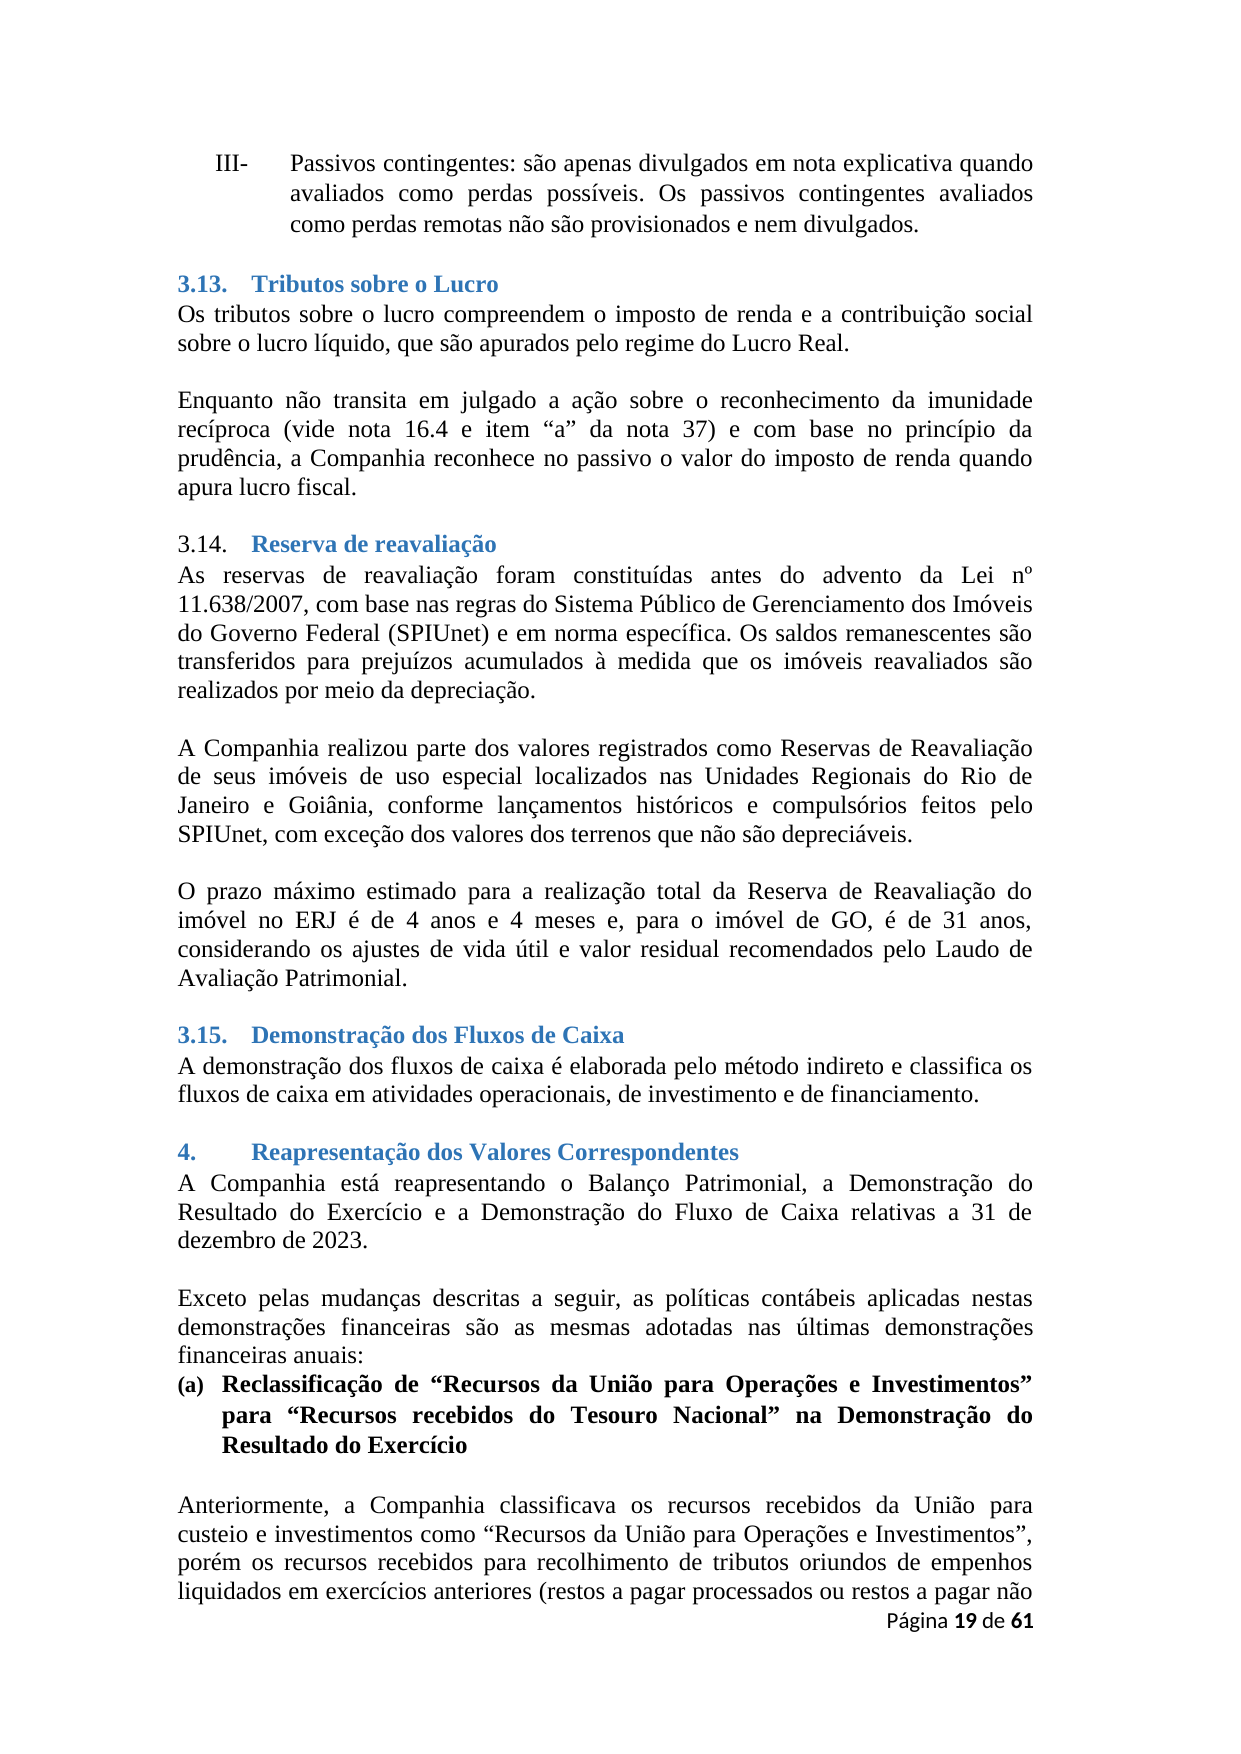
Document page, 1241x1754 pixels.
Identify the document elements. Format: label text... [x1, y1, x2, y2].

list Demonstração dos Fluxos de Caixa [177, 1020, 1034, 1049]
list Tributos sobre o Lucro [177, 269, 1034, 297]
list Reapresentação dos Valores Correspondentes [177, 1137, 1034, 1166]
list Reserva de reavaliação [177, 529, 1034, 558]
text Enquanto não transita em julgado a ação sobre o reconhecimento da imunidade recíproca (vide nota 16.4 e item “a” da nota 37) e com base no princípio da prudência, a Companhia reconhece no passivo o valor do imposto de renda quando apura lucro fiscal. [177, 386, 1034, 501]
text Anteriormente, a Companhia classificava os recursos recebidos da União para custeio e investimentos como “Recursos da União para Operações e Investimentos”, porém os recursos recebidos para recolhimento de tributos oriundos de empenhos liquidados em exercícios anteriores (restos a pagar processados ou restos a pagar não [177, 1490, 1034, 1605]
text O prazo máximo estimado para a realização total da Reserva de Reavaliação do imóvel no ERJ é de 4 anos e 4 meses e, para o imóvel de GO, é de 31 anos, considerando os ajustes de vida útil e valor residual recomendados pelo Laudo de Avaliação Patrimonial. [177, 876, 1034, 991]
list Exceto pelas mudanças descritas a seguir, as políticas contábeis aplicadas nestas demonstrações financeiras são as mesmas adotadas nas últimas demonstrações financeiras anuais: [177, 1283, 1034, 1369]
list Reclassificação de “Recursos da União para Operações e Investimentos” para “Recursos recebidos do Tesouro Nacional” na Demonstração do Resultado do Exercício [177, 1369, 1034, 1459]
text A Companhia realizou parte dos valores registrados como Reservas de Reavaliação de seus imóveis de uso especial localizados nas Unidades Regionais do Rio de Janeiro e Goiânia, conforme lançamentos históricos e compulsórios feitos pelo SPIUnet, com exceção dos valores dos terrenos que não são depreciáveis. [177, 733, 1034, 848]
list A Companhia está reapresentando o Balanço Patrimonial, a Demonstração do Resultado do Exercício e a Demonstração do Fluxo de Caixa relativas a 31 de dezembro de 2023. [177, 1168, 1034, 1254]
text A demonstração dos fluxos de caixa é elaborada pelo método indireto e classifica os fluxos de caixa em atividades operacionais, de investimento e de financiamento. [177, 1051, 1034, 1108]
text As reservas de reavaliação foram constituídas antes do advento da Lei nº 11.638/2007, com base nas regras do Sistema Público de Gerenciamento dos Imóveis do Governo Federal (SPIUnet) e em norma específica. Os saldos remanescentes são transferidos para prejuízos acumulados à medida que os imóveis reavaliados são realizados por meio da depreciação. [177, 560, 1034, 704]
text Os tributos sobre o lucro compreendem o imposto de renda e a contribuição social sobre o lucro líquido, que são apurados pelo regime do Lucro Real. [177, 299, 1034, 357]
list Passivos contingentes: são apenas divulgados em nota explicativa quando avaliados como perdas possíveis. Os passivos contingentes avaliados como perdas remotas não são provisionados e nem divulgados. [215, 148, 1034, 238]
